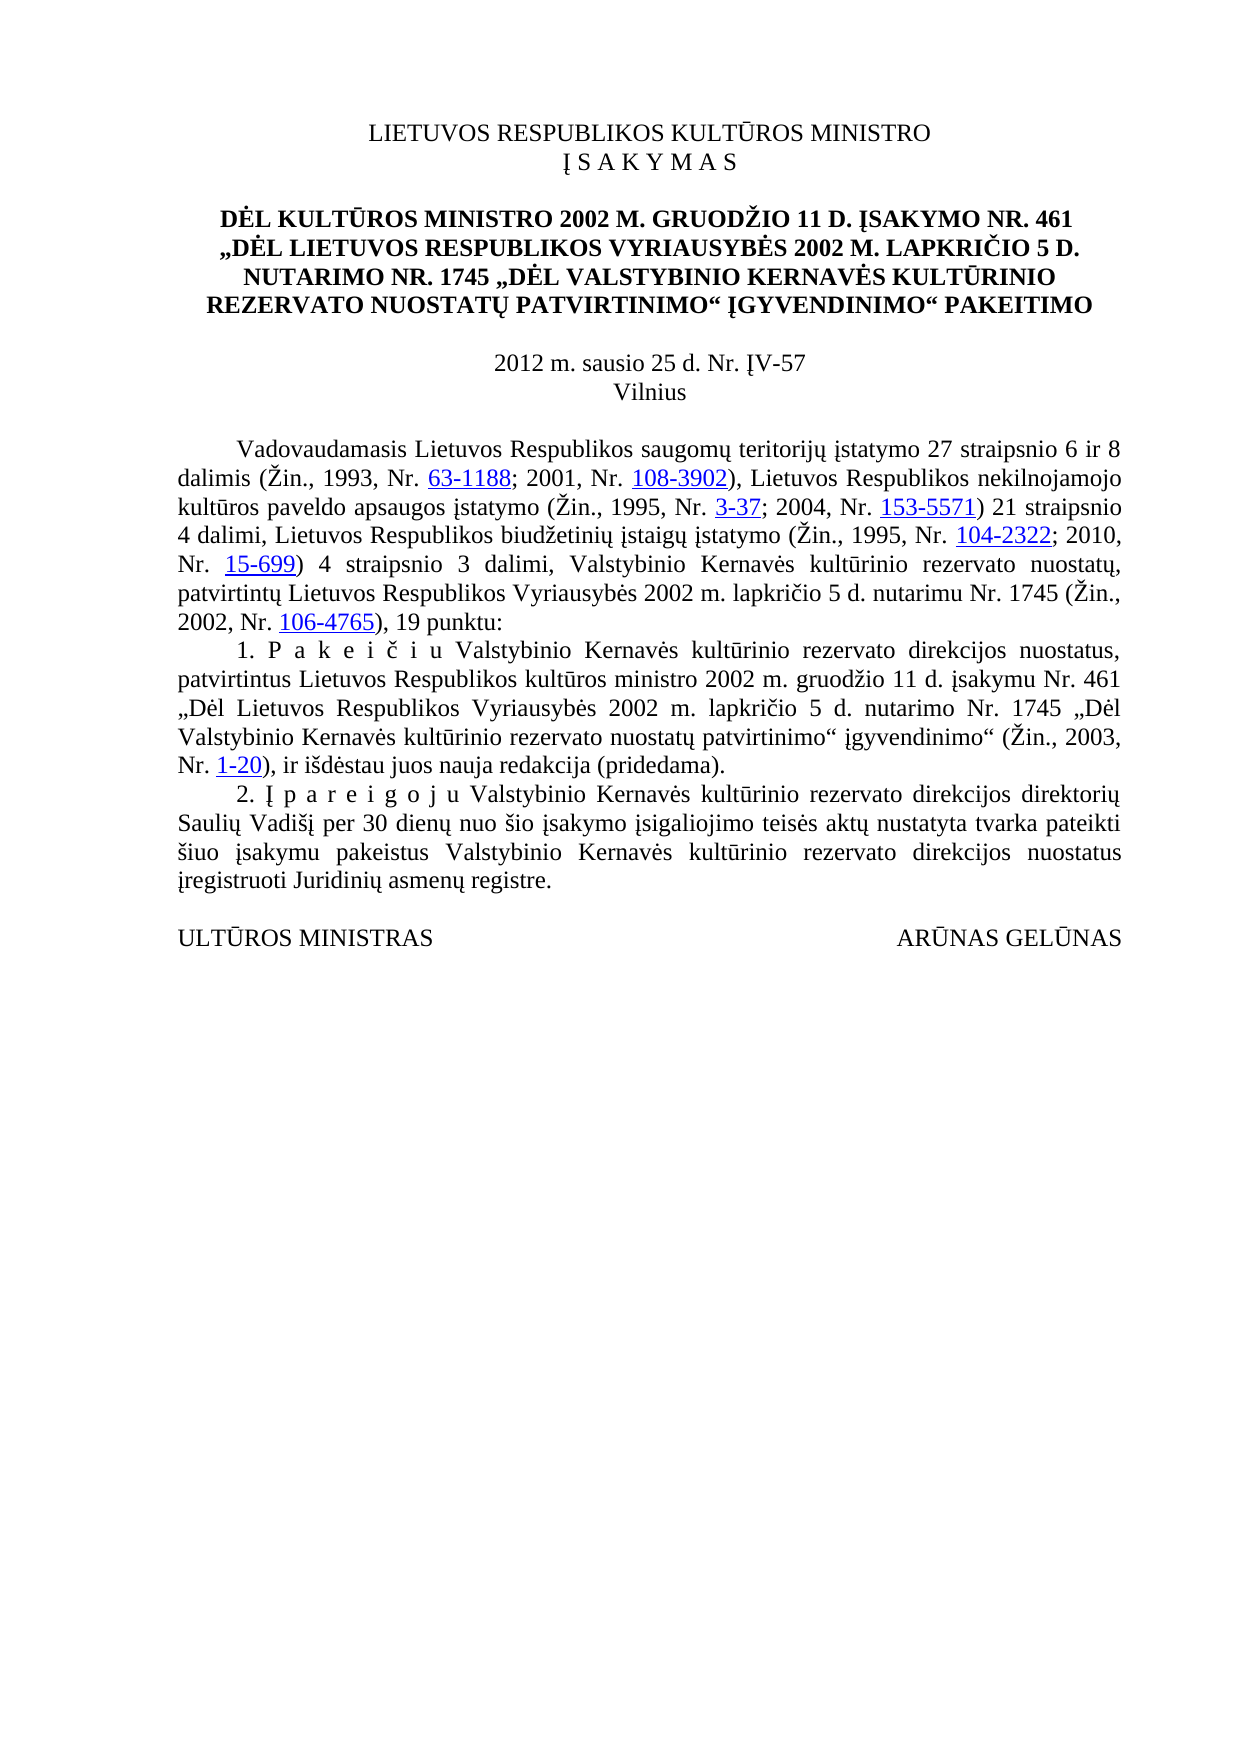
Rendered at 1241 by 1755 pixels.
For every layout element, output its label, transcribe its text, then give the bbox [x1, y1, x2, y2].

text 2012 m. sausio 25 d. Nr. ĮV-57 [177, 348, 1122, 377]
text Vadovaudamasis Lietuvos Respublikos saugomų teritorijų įstatymo 27 straipsnio 6 ir 8 dalimis (Žin., 1993, Nr. 63-1188; 2001, Nr. 108-3902), Lietuvos Respublikos nekilnojamojo kultūros paveldo apsaugos įstatymo (Žin., 1995, Nr. 3-37; 2004, Nr. 153-5571) 21 straipsnio 4 dalimi, Lietuvos Respublikos biudžetinių įstaigų įstatymo (Žin., 1995, Nr. 104-2322; 2010, Nr. 15-699) 4 straipsnio 3 dalimi, Valstybinio Kernavės kultūrinio rezervato nuostatų, patvirtintų Lietuvos Respublikos Vyriausybės 2002 m. lapkričio 5 d. nutarimu Nr. 1745 (Žin., 2002, Nr. 106-4765), 19 punktu: [177, 434, 1122, 636]
text 1. P a k e i č i u Valstybinio Kernavės kultūrinio rezervato direkcijos nuostatus, patvirtintus Lietuvos Respublikos kultūros ministro 2002 m. gruodžio 11 d. įsakymu Nr. 461 „Dėl Lietuvos Respublikos Vyriausybės 2002 m. lapkričio 5 d. nutarimo Nr. 1745 „Dėl Valstybinio Kernavės kultūrinio rezervato nuostatų patvirtinimo“ įgyvendinimo“ (Žin., 2003, Nr. 1-20), ir išdėstau juos nauja redakcija (pridedama). [177, 636, 1122, 779]
text Vilnius [177, 377, 1122, 406]
text 2. Į p a r e i g o j u Valstybinio Kernavės kultūrinio rezervato direkcijos direktorių Saulių Vadišį per 30 dienų nuo šio įsakymo įsigaliojimo teisės aktų nustatyta tvarka pateikti šiuo įsakymu pakeistus Valstybinio Kernavės kultūrinio rezervato direkcijos nuostatus įregistruoti Juridinių asmenų registre. [177, 779, 1122, 894]
text „DĖL LIETUVOS RESPUBLIKOS VYRIAUSYBĖS 2002 M. LAPKRIČIO 5 D. NUTARIMO Nr. 1745 „DĖL VALSTYBINIO KERNAVĖS KULTŪRINIO REZERVATO NUOSTATŲ PATVIRTINIMO“ ĮGYVENDINIMO“ PAKEITIMO [177, 233, 1122, 319]
text DĖL KULTŪROS MINISTRO 2002 M. GRUODŽIO 11 D. ĮSAKYMO Nr. 461 [177, 204, 1122, 233]
text Į S A K Y M A S [177, 147, 1122, 176]
text LIETUVOS RESPUBLIKOS KULTŪROS MINISTRO [177, 118, 1122, 147]
text ultūros ministras Arūnas Gelūnas [177, 923, 1122, 952]
